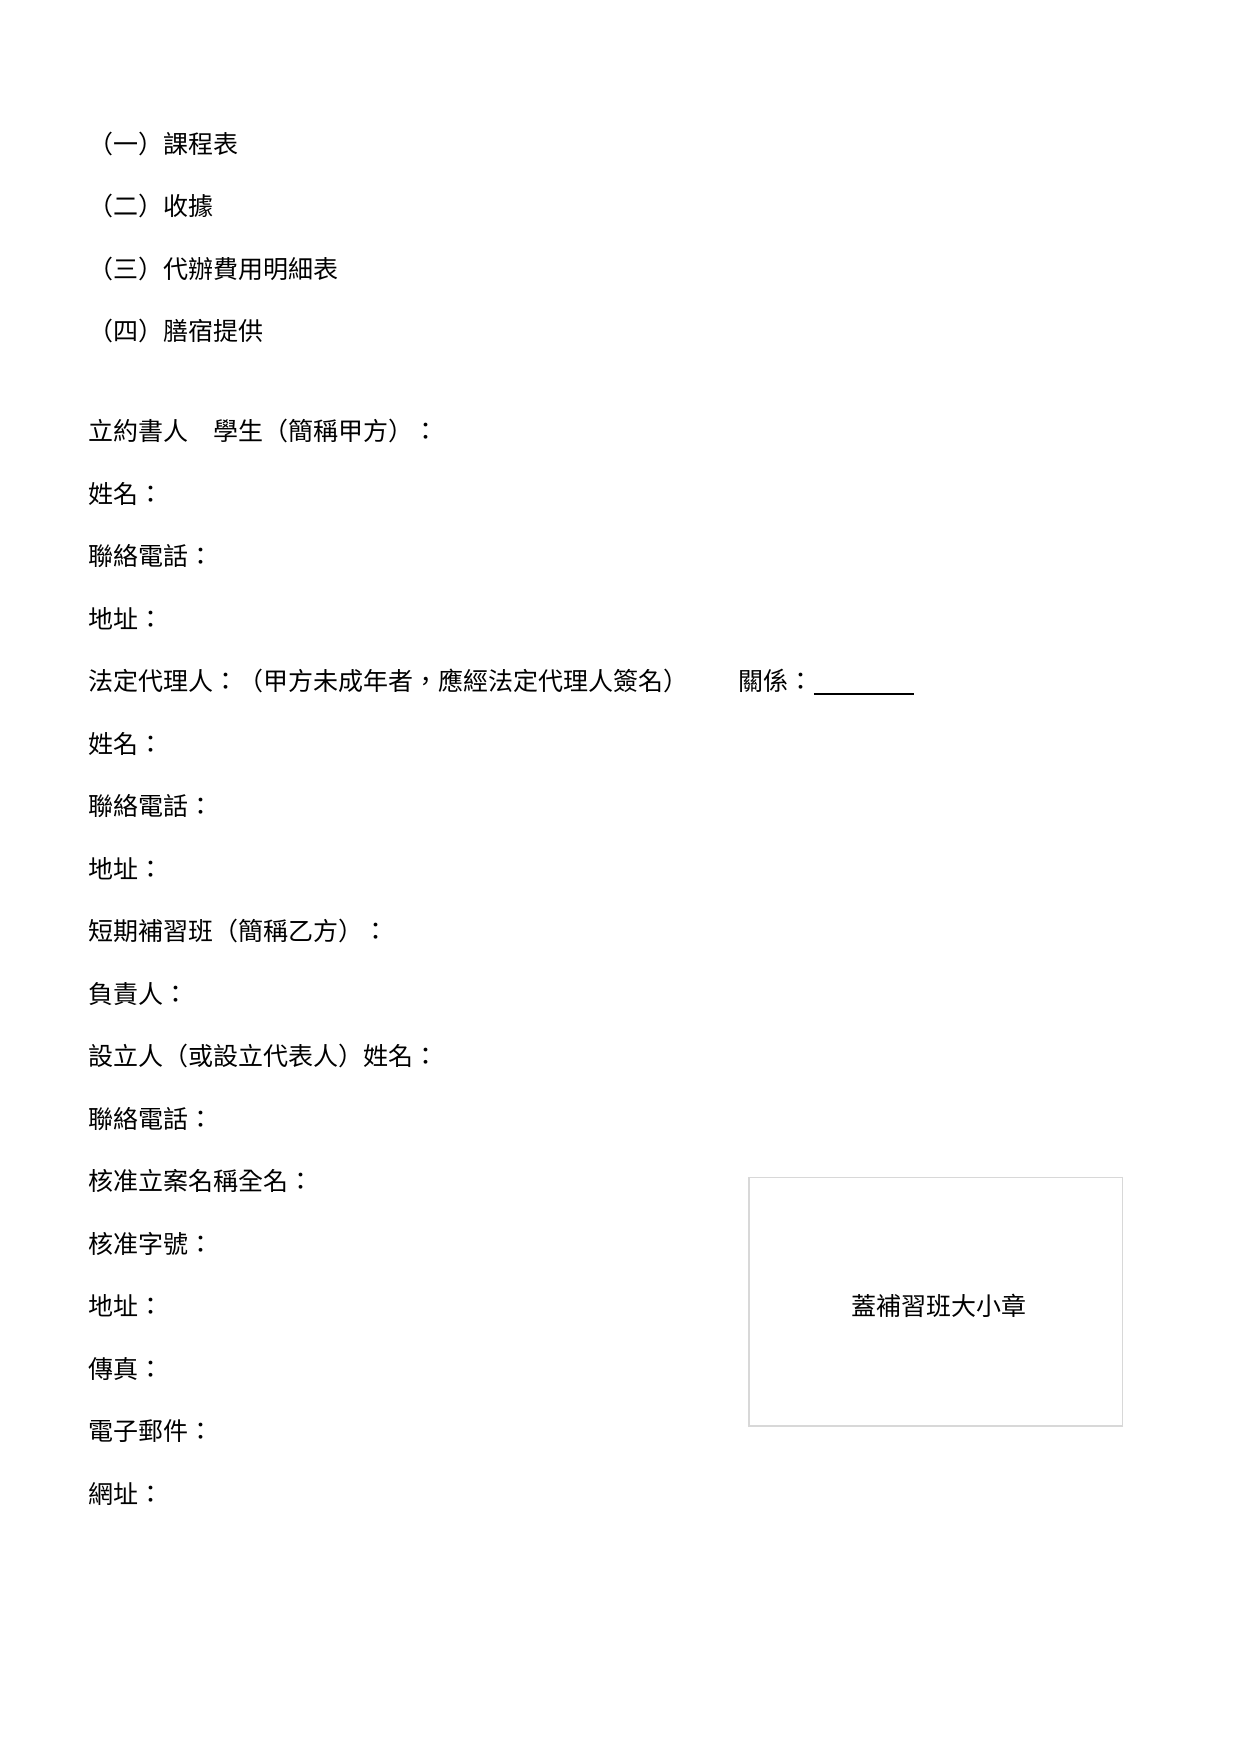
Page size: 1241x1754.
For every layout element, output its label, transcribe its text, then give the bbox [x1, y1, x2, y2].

text 地址： [89, 826, 1152, 888]
text 網址： [89, 1451, 1152, 1513]
text 聯絡電話： [89, 1076, 1152, 1138]
text 傳真： [89, 1326, 748, 1388]
text [1123, 1201, 1152, 1263]
text （三）代辦費用明細表 [89, 226, 1152, 288]
text 聯絡電話： [89, 513, 1152, 576]
text 地址： 蓋補習班大小章 [1123, 1263, 1152, 1326]
text 負責人： [89, 951, 1152, 1013]
text 核准立案名稱全名： [89, 1138, 1152, 1201]
text [1123, 1326, 1152, 1388]
text 地址： 蓋補習班大小章 [89, 1263, 748, 1326]
text 電子郵件： [750, 1178, 1122, 1425]
text 聯絡電話： [89, 763, 1152, 826]
text 法定代理人：（甲方未成年者，應經法定代理人簽名） 關係： [89, 638, 1152, 701]
text （一）課程表 [89, 101, 1152, 163]
text 姓名： [89, 451, 1152, 513]
text 電子郵件： [89, 1388, 1152, 1451]
text 立約書人 學生（簡稱甲方）： [89, 388, 1152, 451]
text （二）收據 [89, 163, 1152, 226]
text 設立人（或設立代表人）姓名： [89, 1013, 1152, 1076]
text 核准字號： [89, 1201, 748, 1263]
text 地址： [89, 576, 1152, 638]
text （四）膳宿提供 [89, 288, 1152, 351]
text 姓名： [89, 701, 1152, 763]
text 短期補習班（簡稱乙方）： [89, 888, 1152, 951]
